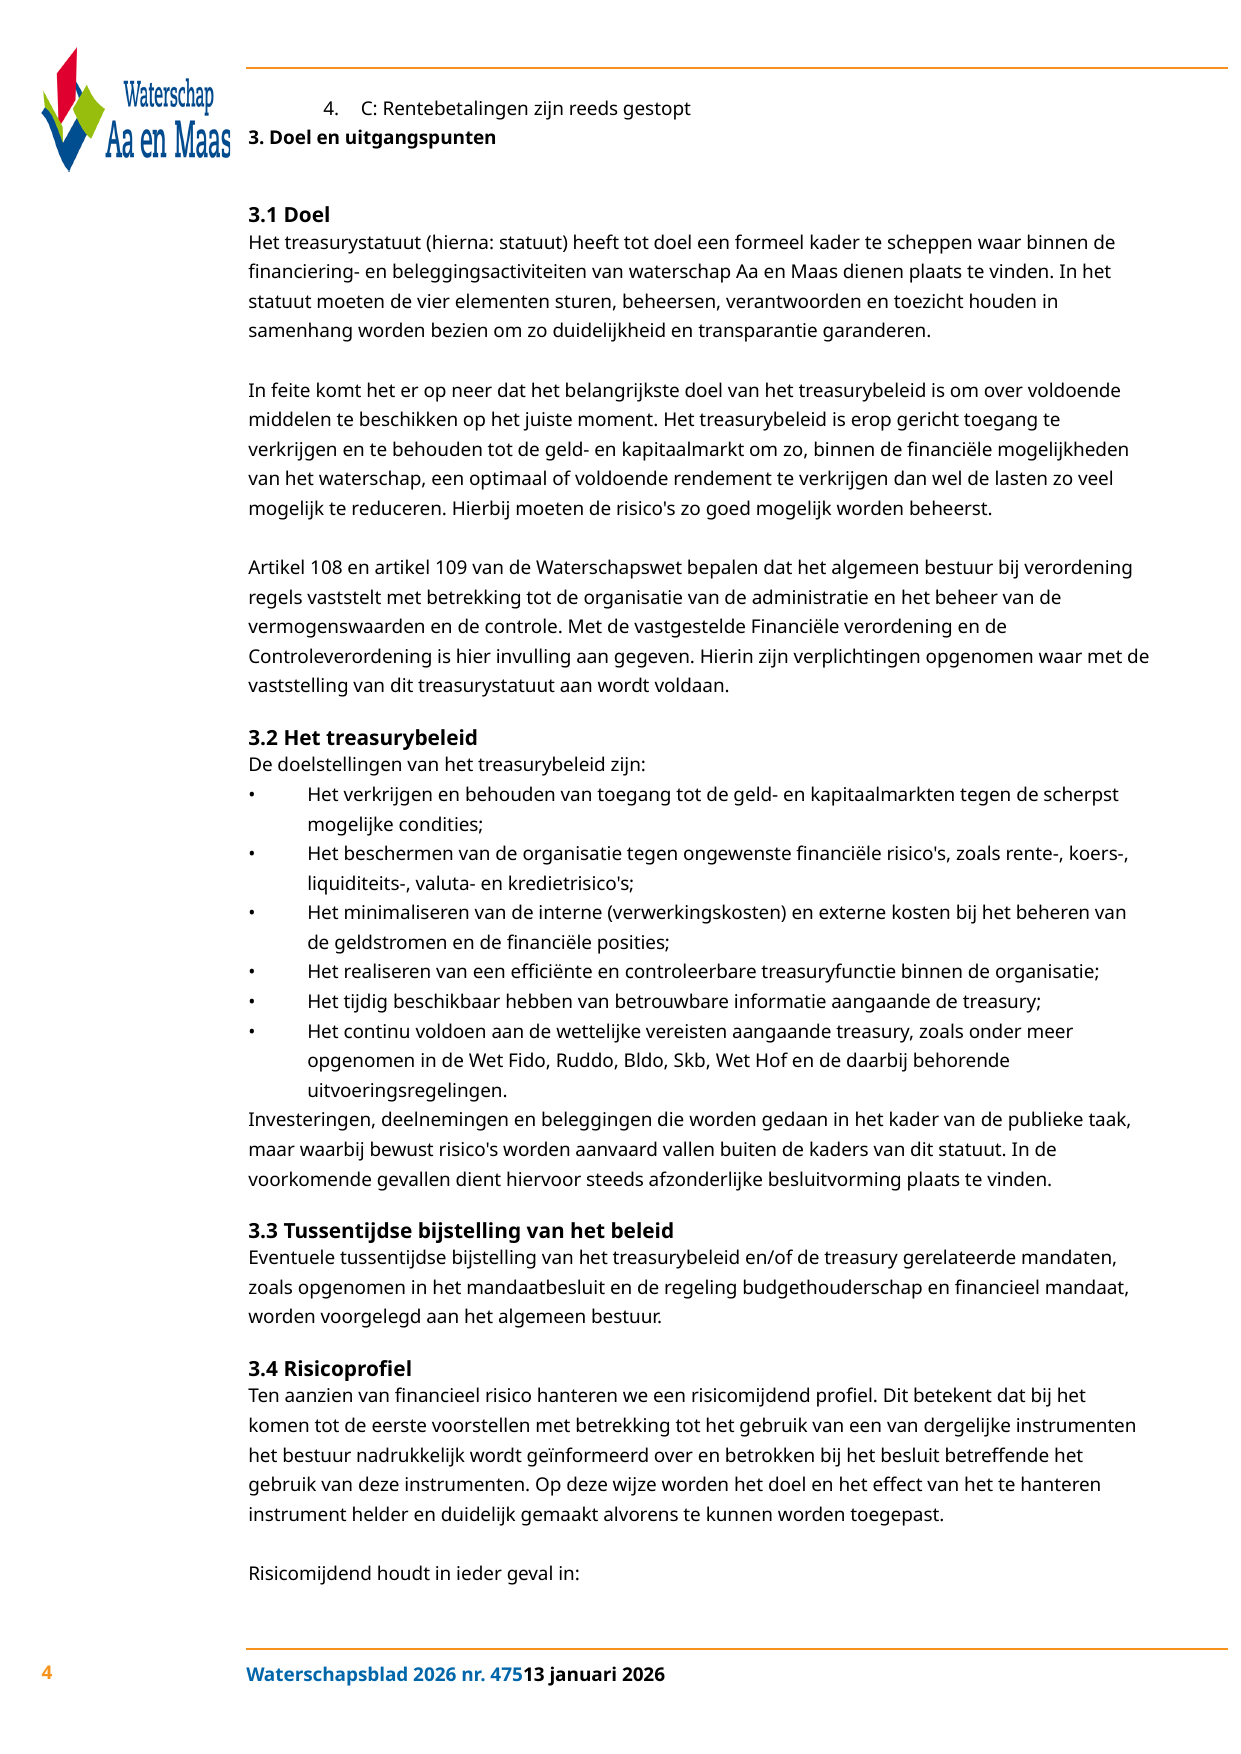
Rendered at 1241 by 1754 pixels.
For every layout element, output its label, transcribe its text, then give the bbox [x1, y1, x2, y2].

list Het beschermen van de organisatie tegen ongewenste financiële risico's, zoals rente-, koers-, liquiditeits-, valuta- en kredietrisico's; [248, 840, 1152, 896]
text Ten aanzien van financieel risico hanteren we een risicomijdend profiel. Dit betekent dat bij het komen tot de eerste voorstellen met betrekking tot het gebruik van een van dergelijke instrumenten het bestuur nadrukkelijk wordt geïnformeerd over en betrokken bij het besluit betreffende het gebruik van deze instrumenten. Op deze wijze worden het doel en het effect van het te hanteren instrument helder en duidelijk gemaakt alvorens te kunnen worden toegepast. [248, 1383, 1152, 1527]
list Het minimaliseren van de interne (verwerkingskosten) en externe kosten bij het beheren van de geldstromen en de financiële posities; [248, 899, 1152, 955]
text 3.1 Doel [248, 201, 1152, 229]
text 3.2 Het treasurybeleid [248, 723, 1152, 752]
text Eventuele tussentijdse bijstelling van het treasurybeleid en/of de treasury gerelateerde mandaten, zoals opgenomen in het mandaatbesluit en de regeling budgethouderschap en financieel mandaat, worden voorgelegd aan het algemeen bestuur. [248, 1244, 1152, 1329]
text De doelstellingen van het treasurybeleid zijn: [248, 752, 1152, 777]
text 3.4 Risicoprofiel [248, 1354, 1152, 1383]
picture [41, 47, 231, 172]
list Het tijdig beschikbaar hebben van betrouwbare informatie aangaande de treasury; [248, 988, 1152, 1014]
list Het continu voldoen aan de wettelijke vereisten aangaande treasury, zoals onder meer opgenomen in de Wet Fido, Ruddo, Bldo, Skb, Wet Hof en de daarbij behorende uitvoeringsregelingen. [248, 1018, 1152, 1103]
text Risicomijdend houdt in ieder geval in: [248, 1560, 1152, 1586]
text In feite komt het er op neer dat het belangrijkste doel van het treasurybeleid is om over voldoende middelen te beschikken op het juiste moment. Het treasurybeleid is erop gericht toegang te verkrijgen en te behouden tot de geld- en kapitaalmarkt om zo, binnen de financiële mogelijkheden van het waterschap, een optimaal of voldoende rendement te verkrijgen dan wel de lasten zo veel mogelijk te reduceren. Hierbij moeten de risico's zo goed mogelijk worden beheerst. [248, 377, 1152, 521]
text Het treasurystatuut (hierna: statuut) heeft tot doel een formeel kader te scheppen waar binnen de financiering- en beleggingsactiviteiten van waterschap Aa en Maas dienen plaats te vinden. In het statuut moeten de vier elementen sturen, beheersen, verantwoorden en toezicht houden in samenhang worden bezien om zo duidelijkheid en transparantie garanderen. [248, 229, 1152, 343]
list C: Rentebetalingen zijn reeds gestopt [323, 95, 1152, 121]
list Het realiseren van een efficiënte en controleerbare treasuryfunctie binnen de organisatie; [248, 959, 1152, 984]
text 3.3 Tussentijdse bijstelling van het beleid [248, 1216, 1152, 1244]
text Artikel 108 en artikel 109 van de Waterschapswet bepalen dat het algemeen bestuur bij verordening regels vaststelt met betrekking tot de organisatie van de administratie en het beheer van de vermogenswaarden en de controle. Met de vastgestelde Financiële verordening en de Controleverordening is hier invulling aan gegeven. Hierin zijn verplichtingen opgenomen waar met de vaststelling van dit treasurystatuut aan wordt voldaan. [248, 554, 1152, 698]
list Het verkrijgen en behouden van toegang tot de geld- en kapitaalmarkten tegen de scherpst mogelijke condities; [248, 781, 1152, 836]
text 3. Doel en uitgangspunten [248, 124, 1152, 150]
text Investeringen, deelnemingen en beleggingen die worden gedaan in het kader van de publieke taak, maar waarbij bewust risico's worden aanvaard vallen buiten de kaders van dit statuut. In de voorkomende gevallen dient hiervoor steeds afzonderlijke besluitvorming plaats te vinden. [248, 1107, 1152, 1191]
